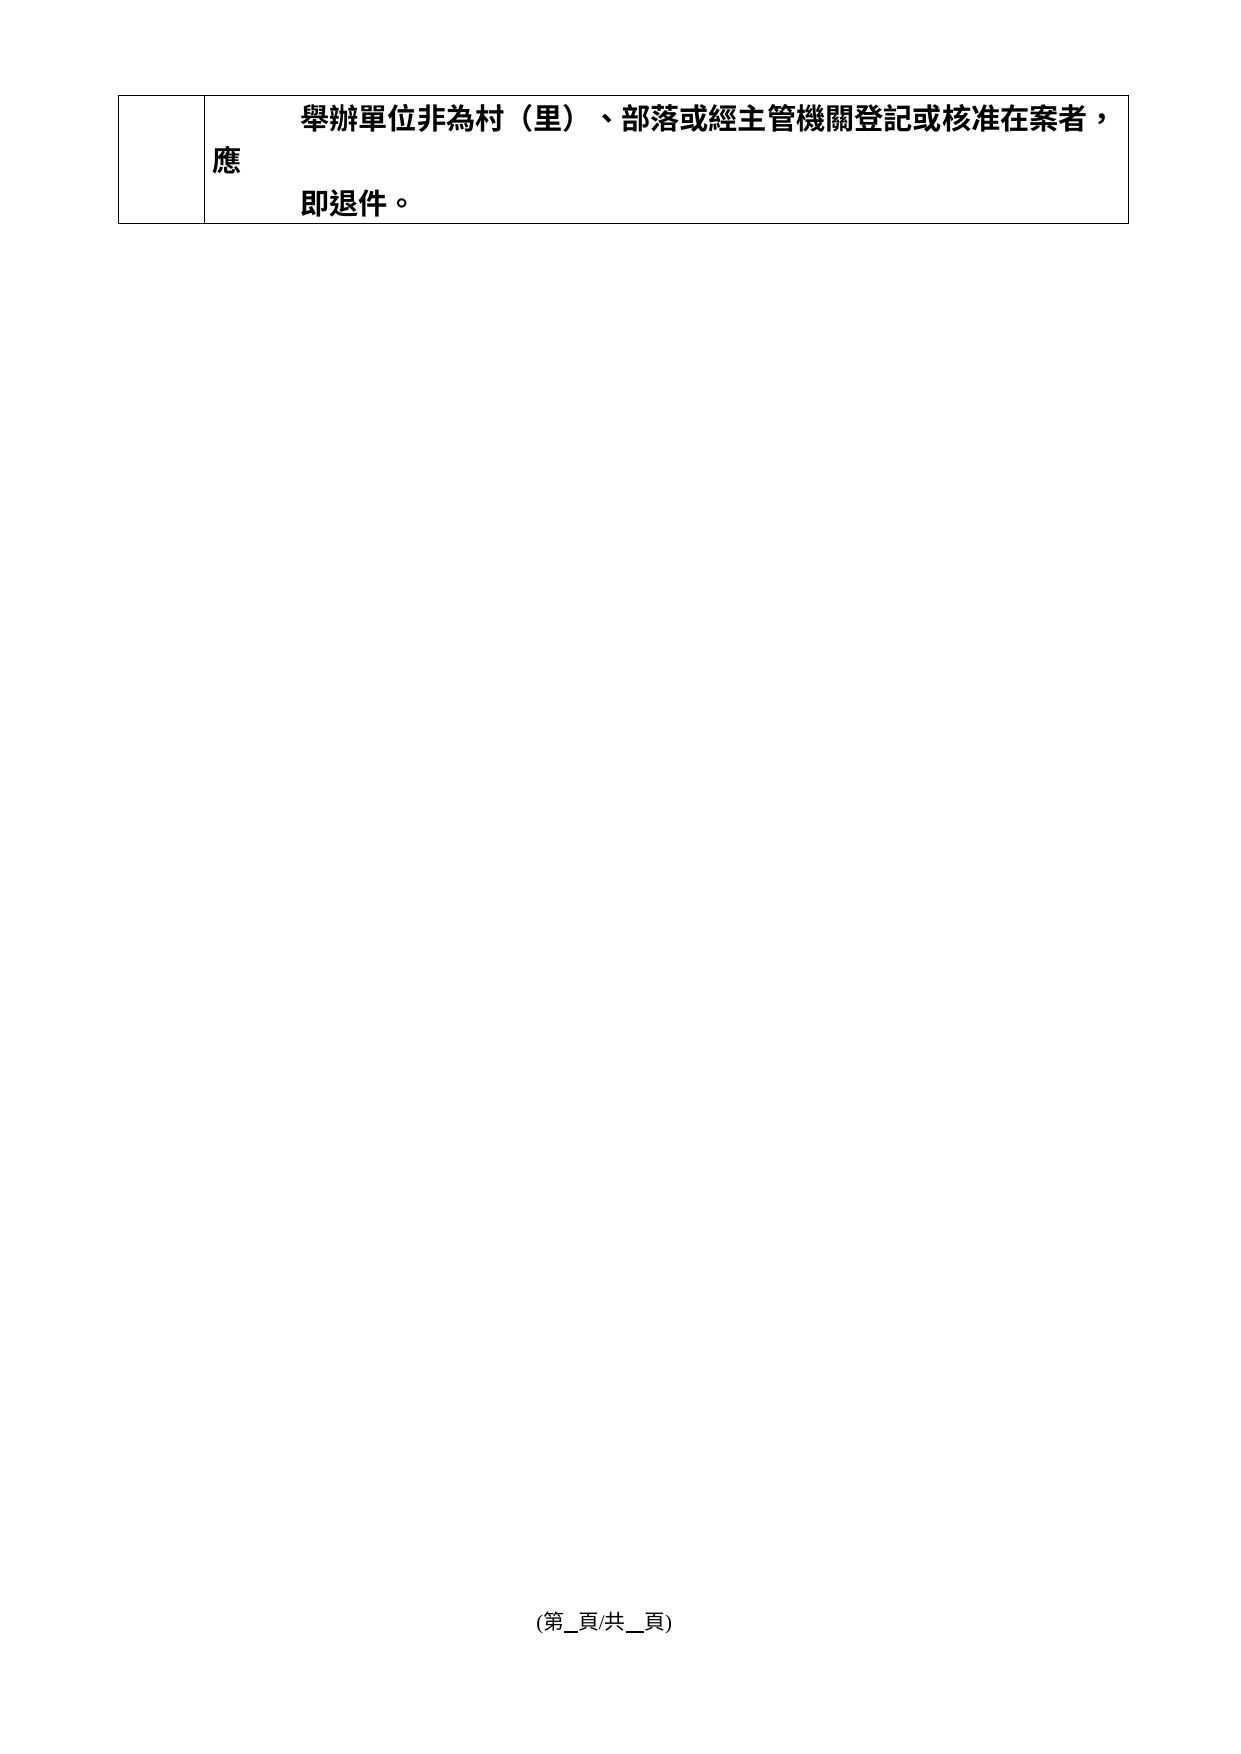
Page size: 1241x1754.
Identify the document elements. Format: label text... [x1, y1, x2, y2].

table_cell [119, 96, 204, 223]
table_cell 舉辦單位非為村（里）、部落或經主管機關登記或核准在案者，應 即退件。 [205, 96, 1128, 223]
